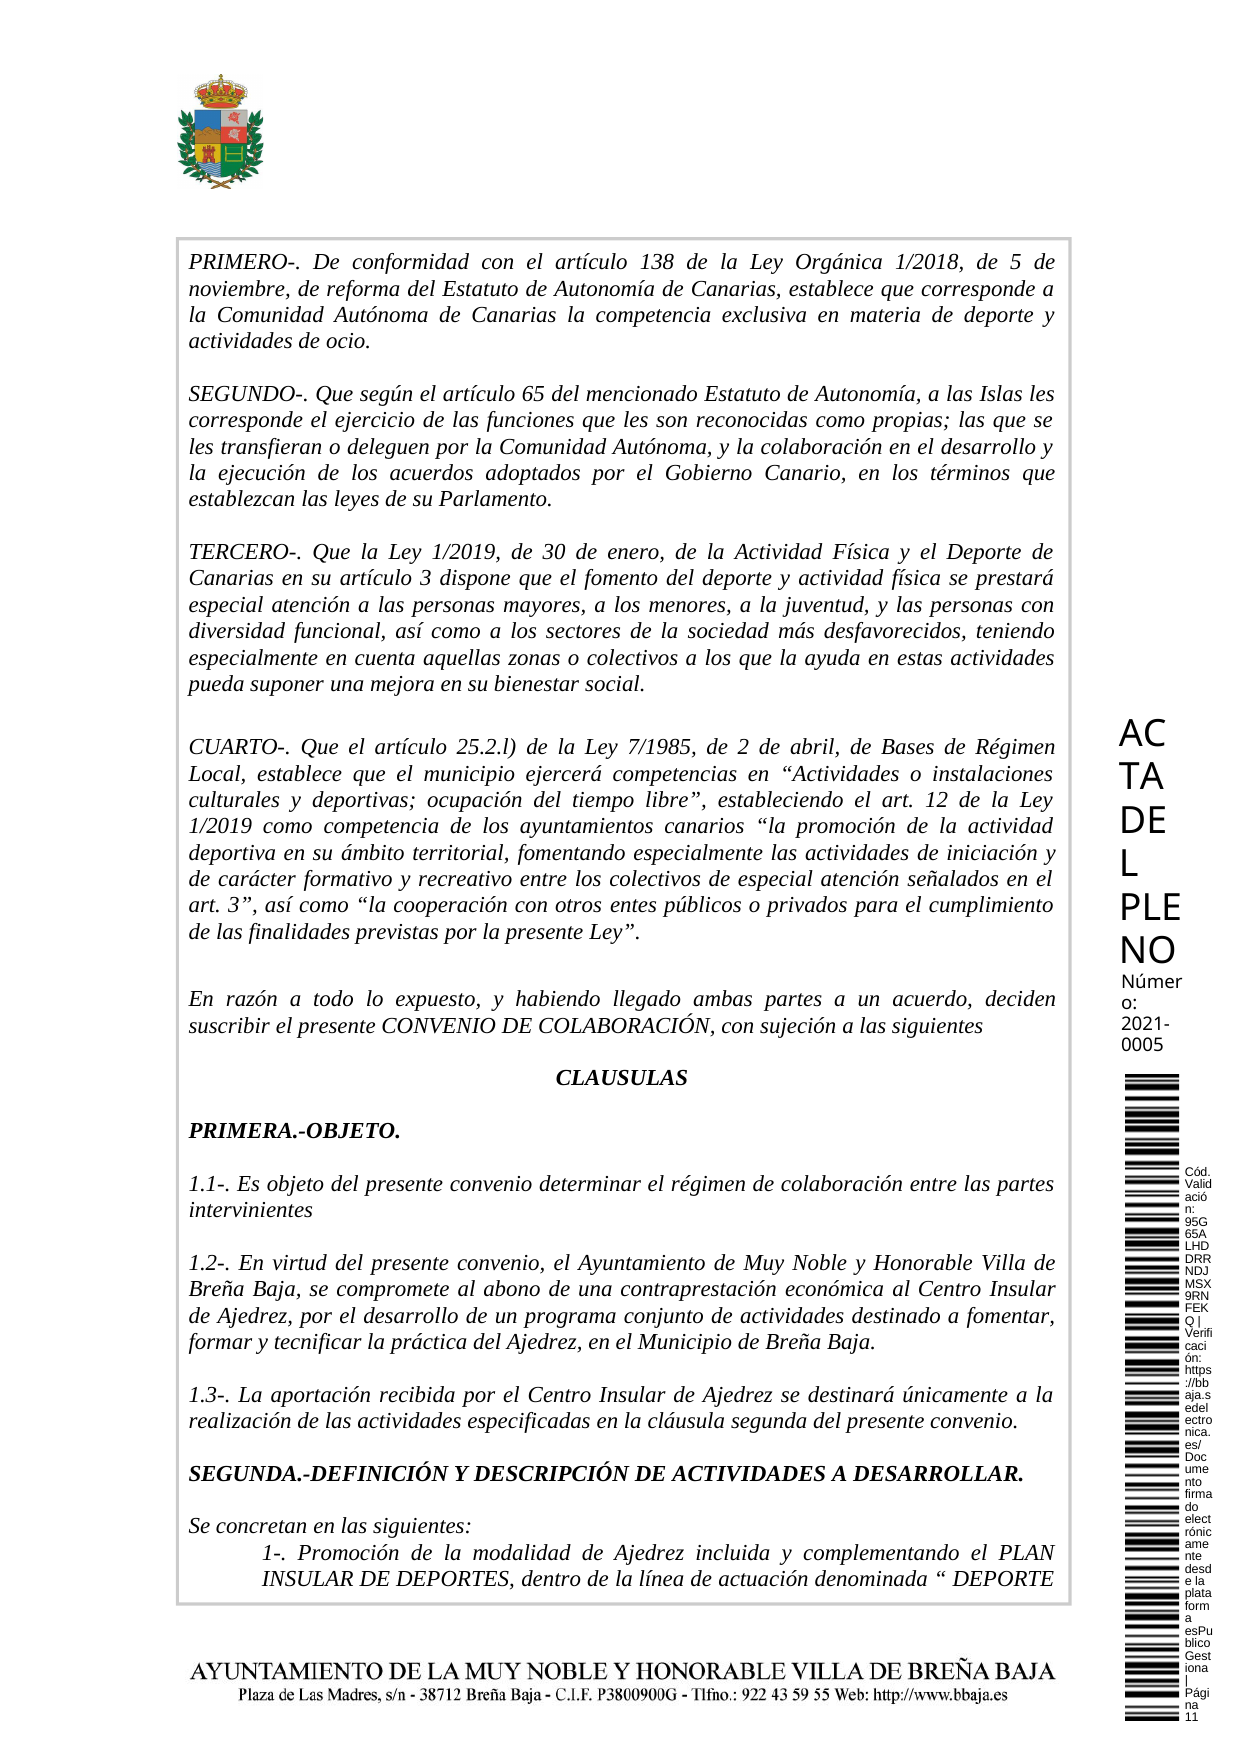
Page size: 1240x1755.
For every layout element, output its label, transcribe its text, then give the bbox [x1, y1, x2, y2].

text SEGUNDO-. Que según el artículo 65 del mencionado Estatuto de Autonomía, a las Islas les corresponde el ejercicio de las funciones que les son reconocidas como propias; las que se les transfieran o deleguen por la Comunidad Autónoma, y la colaboración en el desarrollo y la ejecución de los acuerdos adoptados por el Gobierno Canario, en los términos que establezcan las leyes de su Parlamento. [188, 380, 1056, 512]
text [1117, 709, 1185, 1056]
text 1.2-. En virtud del presente convenio, el Ayuntamiento de Muy Noble y Honorable Villa de Breña Baja, se compromete al abono de una contraprestación económica al Centro Insular de Ajedrez, por el desarrollo de un programa conjunto de actividades destinado a fomentar, formar y tecnificar la práctica del Ajedrez, en el Municipio de Breña Baja. [188, 1249, 1056, 1354]
subtitle SEGUNDA.-DEFINICIÓN Y DESCRIPCIÓN DE ACTIVIDADES A DESARROLLAR. [188, 1460, 1068, 1486]
text TERCERO-. Que la Ley 1/2019, de 30 de enero, de la Actividad Física y el Deporte de Canarias en su artículo 3 dispone que el fomento del deporte y actividad física se prestará especial atención a las personas mayores, a los menores, a la juventud, y las personas con diversidad funcional, así como a los sectores de la sociedad más desfavorecidos, teniendo especialmente en cuenta aquellas zonas o colectivos a los que la ayuda en estas actividades pueda suponer una mejora en su bienestar social. [188, 538, 1056, 696]
text Cód. Validación: 95G65ALHDDRRNDJMSX9RNFEKQ | Verificación: https://bbaja.sedelectronica.es/ Documento firmado electrónicamente desde la plataforma esPublico Gestiona | Página 11 de 84 [1184, 1167, 1213, 1723]
text PRIMERO-. De conformidad con el artículo 138 de la Ley Orgánica 1/2018, de 5 de noviembre, de reforma del Estatuto de Autonomía de Canarias, establece que corresponde a la Comunidad Autónoma de Canarias la competencia exclusiva en materia de deporte y actividades de ocio. [188, 248, 1056, 354]
text 1-. Promoción de la modalidad de Ajedrez incluida y complementando el PLAN INSULAR DE DEPORTES, dentro de la línea de actuación denominada “ DEPORTE [262, 1539, 1063, 1592]
text ACTA DEL PLENO [1119, 711, 1185, 972]
text CUARTO-. Que el artículo 25.2.l) de la Ley 7/1985, de 2 de abril, de Bases de Régimen Local, establece que el municipio ejercerá competencias en “Actividades o instalaciones culturales y deportivas; ocupación del tiempo libre”, estableciendo el art. 12 de la Ley 1/2019 como competencia de los ayuntamientos canarios “la promoción de la actividad deportiva en su ámbito territorial, fomentando especialmente las actividades de iniciación y de carácter formativo y recreativo entre los colectivos de especial atención señalados en el art. 3”, así como “la cooperación con otros entes públicos o privados para el cumplimiento de las finalidades previstas por la presente Ley”. [188, 733, 1056, 944]
text Se concretan en las siguientes: [188, 1512, 1068, 1539]
text 1.3-. La aportación recibida por el Centro Insular de Ajedrez se destinará únicamente a la realización de las actividades especificadas en la cláusula segunda del presente convenio. [188, 1381, 1055, 1433]
subtitle CLAUSULAS [1072, 1064, 1204, 1091]
text [1182, 1164, 1213, 1723]
text [1072, 1512, 1125, 1539]
subtitle CLAUSULAS [179, 1064, 1068, 1091]
text 1.1-. Es objeto del presente convenio determinar el régimen de colaboración entre las partes intervinientes [188, 1170, 1056, 1223]
text Número: 2021-0005 Fecha: 25/05/2021 [1121, 972, 1185, 1056]
text [1072, 1117, 1125, 1143]
text PRIMERA.-OBJETO. [188, 1117, 1068, 1143]
text [1180, 1117, 1239, 1143]
subtitle [1072, 1460, 1125, 1486]
subtitle CLAUSULAS [41, 1064, 175, 1091]
text En razón a todo lo expuesto, y habiendo llegado ambas partes a un acuerdo, deciden suscribir el presente CONVENIO DE COLABORACIÓN, con sujeción a las siguientes [188, 985, 1056, 1038]
text [1213, 1512, 1239, 1539]
